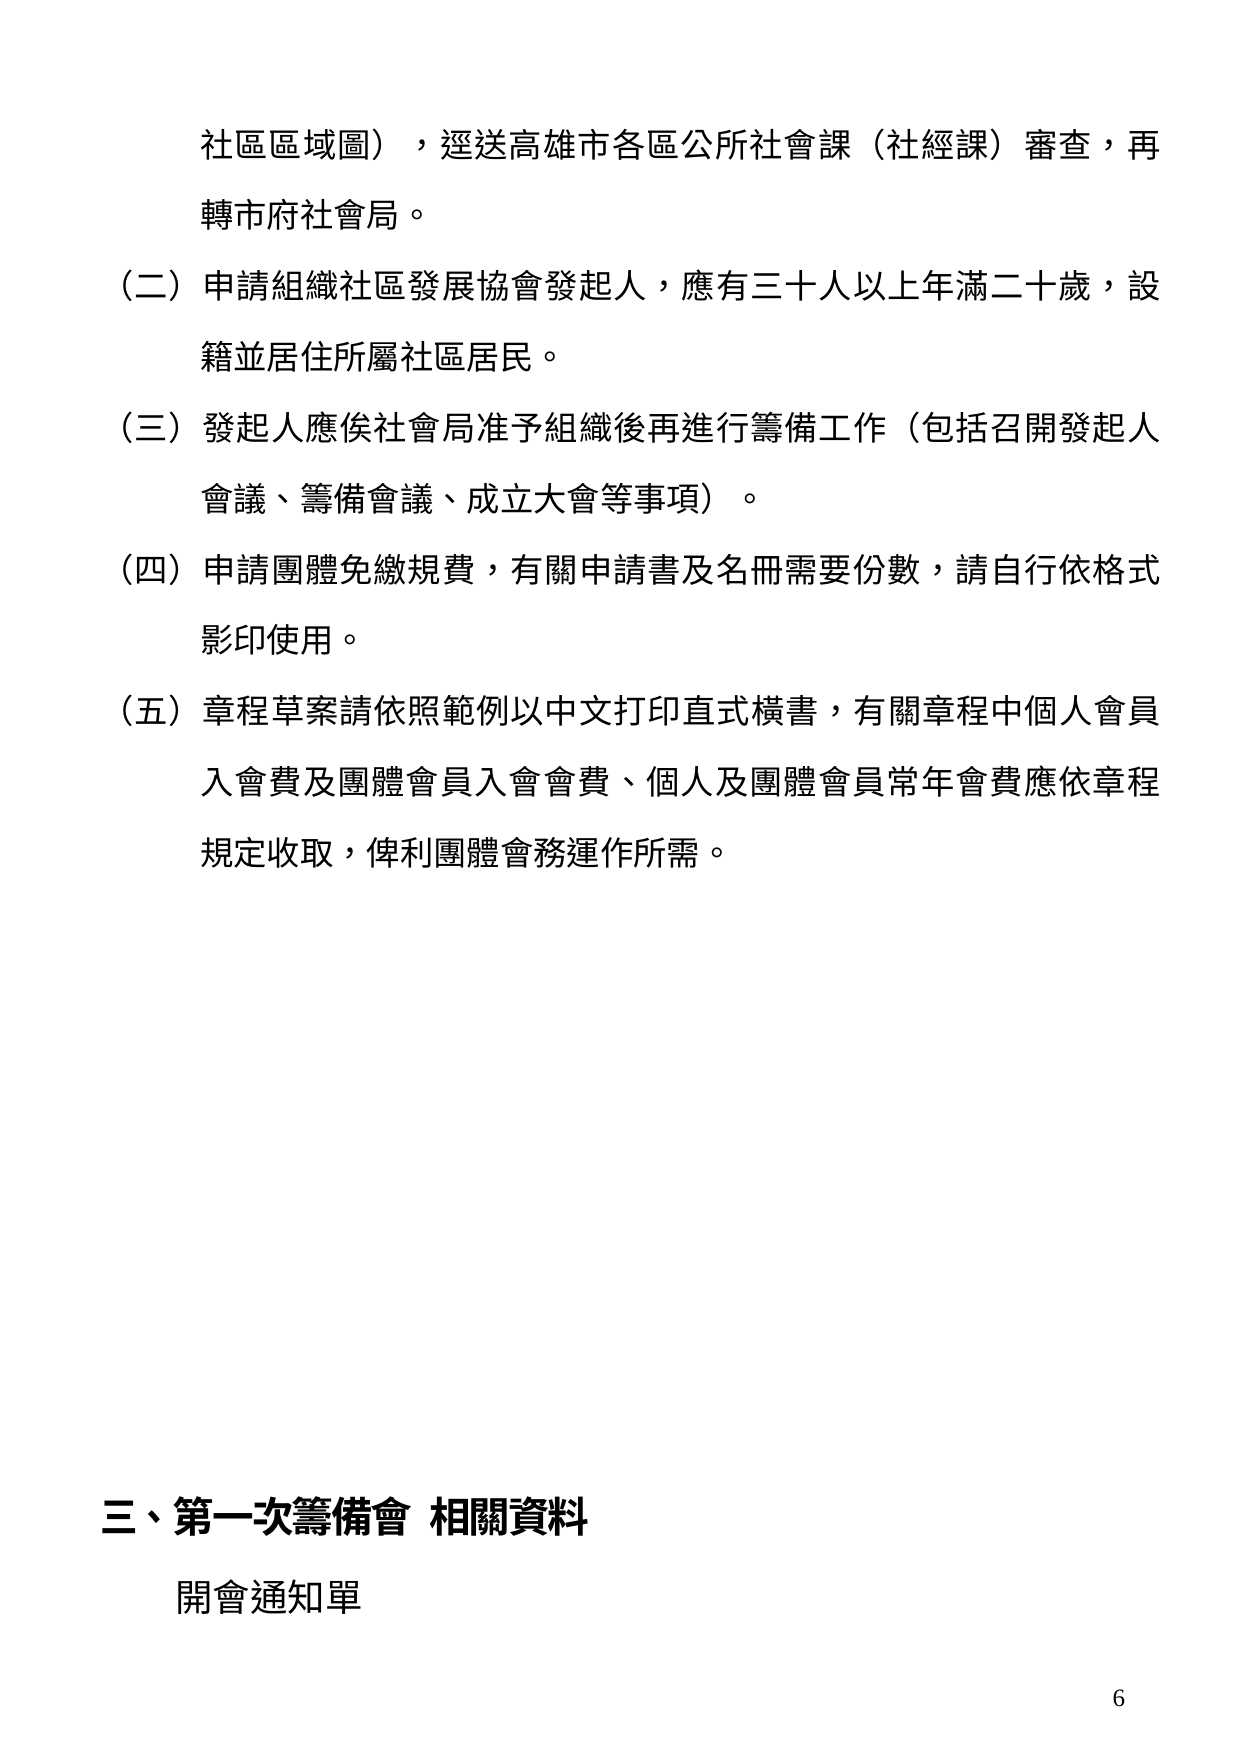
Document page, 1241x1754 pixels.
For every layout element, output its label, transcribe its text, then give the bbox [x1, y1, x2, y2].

text 開會通知單 [100, 1579, 1162, 1619]
text （五）章程草案請依照範例以中文打印直式橫書，有關章程中個人會員入會費及團體會員入會會費、個人及團體會員常年會費應依章程規定收取，俾利團體會務運作所需。 [100, 667, 1162, 879]
text （一）申請組織高雄市社區發展協會，請檢具協會申請書．發起人（個人）名冊．章程草案．社區區域圖各一式四份，及全體發起人身份證影本一份，並依序浮貼（格式．範例如附件），裝訂整齊（每份裝訂順序為申請書、發起人名冊、身分證影本、章程草案、社區區域圖），逕送高雄市各區公所社會課（社經課）審查，再轉市府社會局。 [100, 100, 1162, 242]
text 三、第一次籌備會 相關資料 [100, 1500, 1162, 1540]
text （三）發起人應俟社會局准予組織後再進行籌備工作（包括召開發起人會議、籌備會議、成立大會等事項）。 [100, 384, 1162, 525]
text （二）申請組織社區發展協會發起人，應有三十人以上年滿二十歲，設籍並居住所屬社區居民。 [100, 242, 1162, 384]
text （四）申請團體免繳規費，有關申請書及名冊需要份數，請自行依格式影印使用。 [100, 525, 1162, 667]
